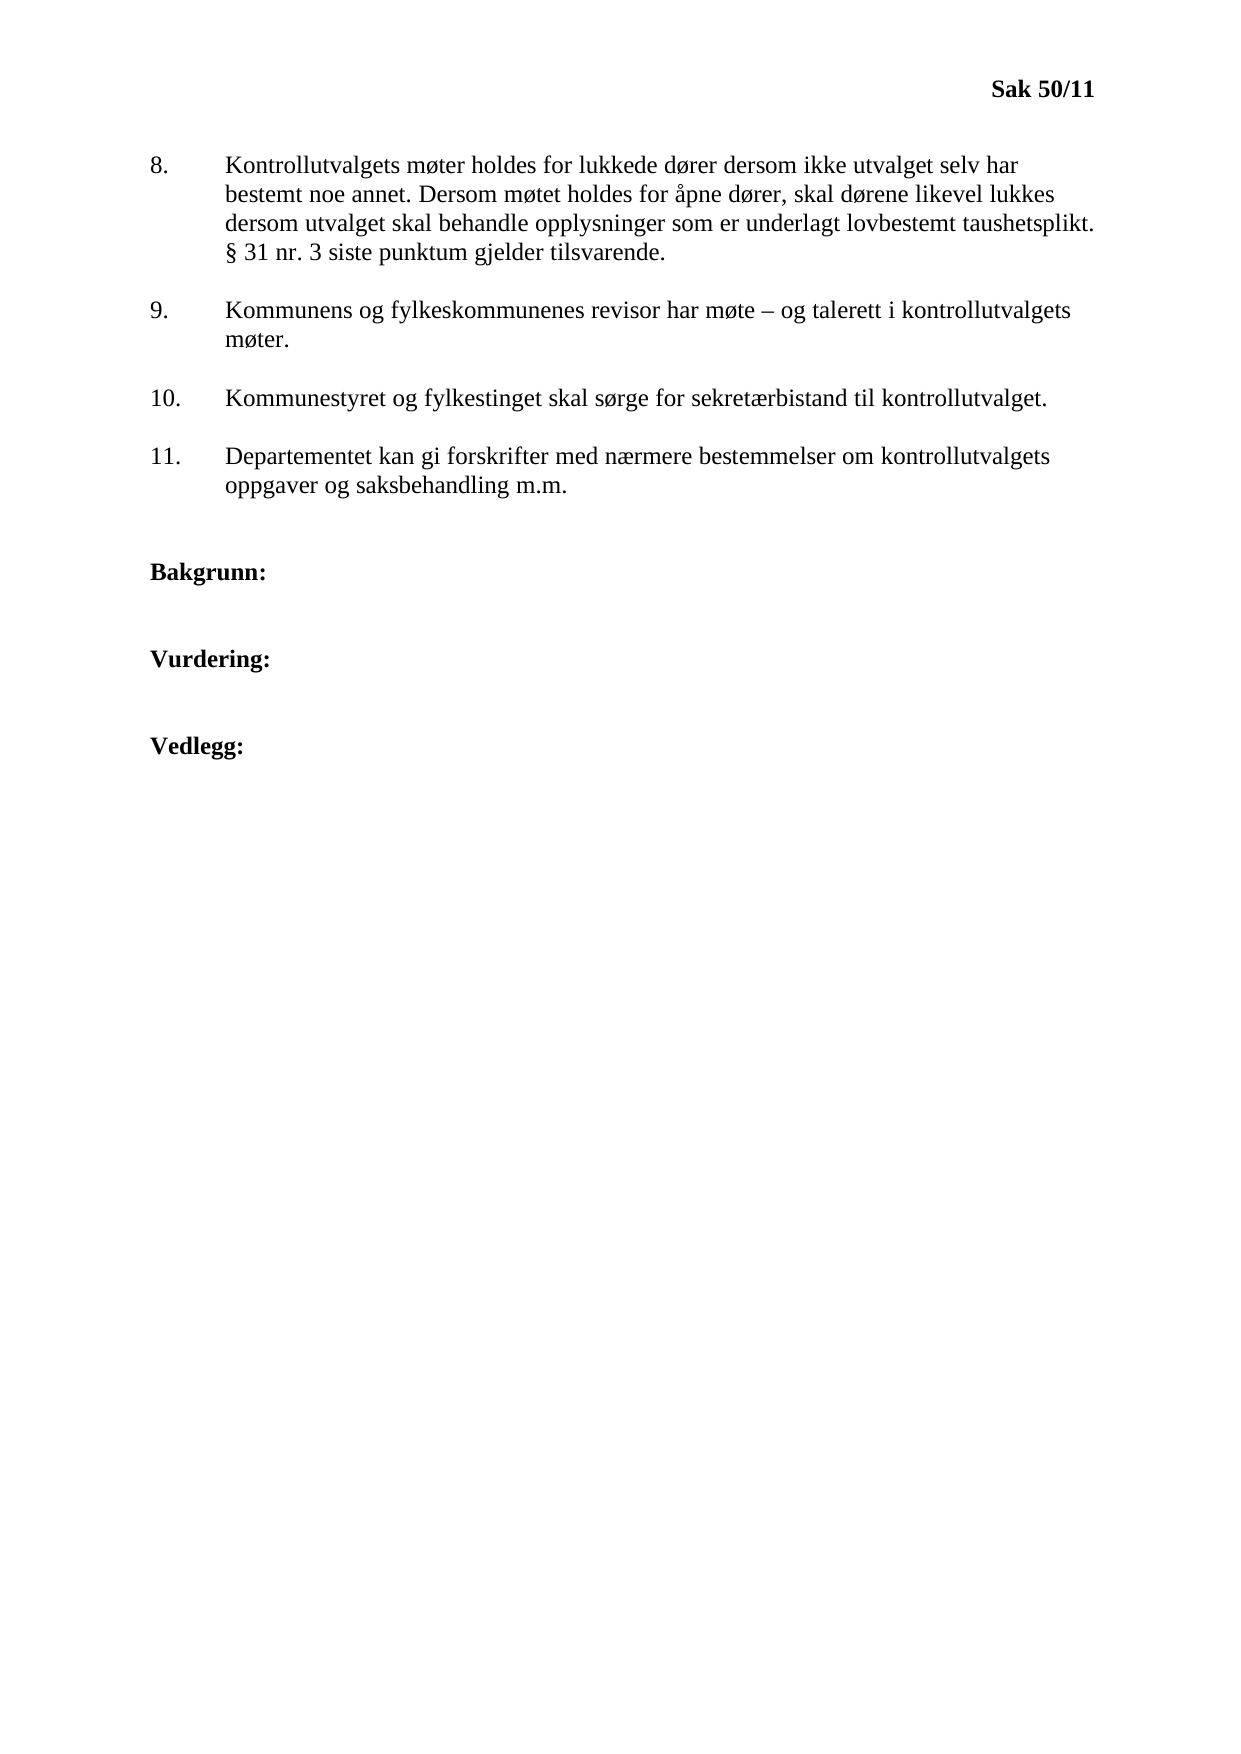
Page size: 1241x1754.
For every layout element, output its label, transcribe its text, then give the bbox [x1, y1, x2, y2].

text 10. Kommunestyret og fylkestinget skal sørge for sekretærbistand til kontrollutvalget. [150, 382, 1100, 412]
text Bakgrunn: [150, 557, 1100, 586]
text 9. Kommunens og fylkeskommunenes revisor har møte – og talerett i kontrollutvalgets møter. [150, 295, 1100, 353]
text Vurdering: [150, 644, 1100, 673]
text 11. Departementet kan gi forskrifter med nærmere bestemmelser om kontrollutvalgets oppgaver og saksbehandling m.m. [150, 441, 1100, 499]
text 8. Kontrollutvalgets møter holdes for lukkede dører dersom ikke utvalget selv har bestemt noe annet. Dersom møtet holdes for åpne dører, skal dørene likevel lukkes dersom utvalget skal behandle opplysninger som er underlagt lovbestemt taushetsplikt. § 31 nr. 3 siste punktum gjelder tilsvarende. [150, 150, 1100, 266]
text Vedlegg: [150, 731, 1100, 760]
